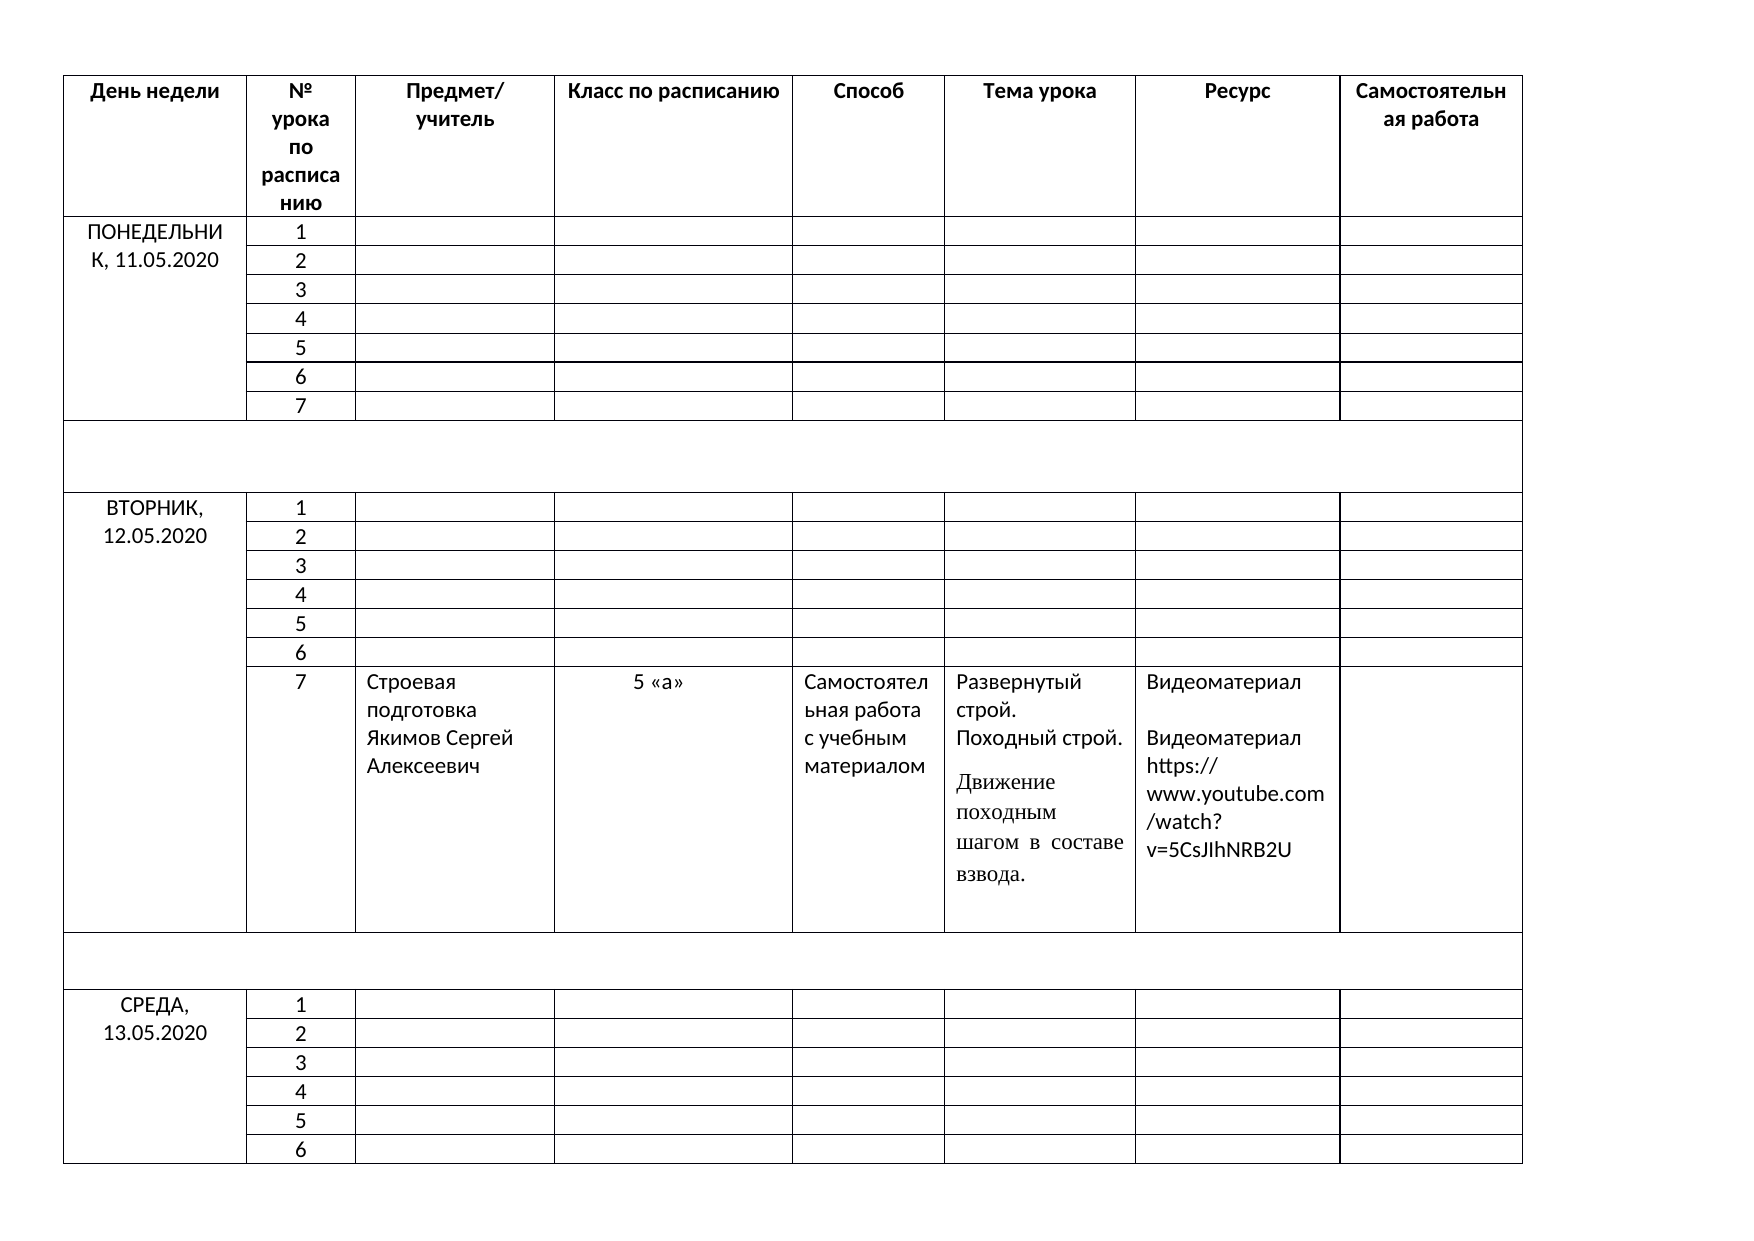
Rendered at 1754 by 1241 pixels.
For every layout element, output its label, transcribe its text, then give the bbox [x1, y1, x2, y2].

table_header Класс по расписанию [555, 76, 792, 216]
table_cell [356, 246, 554, 274]
table_cell [1341, 334, 1522, 361]
table_cell [356, 638, 554, 666]
table_cell 7 [247, 392, 355, 419]
table_cell 3 [247, 275, 355, 303]
table_cell [1136, 246, 1339, 274]
table_cell [1341, 1048, 1522, 1076]
table_cell [555, 522, 792, 550]
table_cell 1 [247, 217, 355, 245]
table_cell [793, 1077, 944, 1105]
table_header Предмет/учитель [356, 76, 554, 216]
table_cell [793, 551, 944, 579]
table_cell [1341, 363, 1522, 391]
table_cell [555, 1019, 792, 1047]
table_cell [945, 363, 1135, 391]
table_cell [555, 246, 792, 274]
table_cell [945, 638, 1135, 666]
table_cell [555, 334, 792, 361]
table_cell [555, 217, 792, 245]
table_cell [1341, 493, 1522, 521]
table_cell 3 [247, 1048, 355, 1076]
table_cell ВТОРНИК, 12.05.2020 [64, 493, 246, 932]
table_cell [356, 1077, 554, 1105]
table_cell [555, 275, 792, 303]
table_cell [793, 1019, 944, 1047]
table_cell [356, 1019, 554, 1047]
table_cell [793, 609, 944, 637]
table_cell [1136, 1077, 1339, 1105]
table_cell [1136, 304, 1339, 332]
table_cell [1136, 334, 1339, 361]
table_cell [1136, 217, 1339, 245]
table_cell [356, 275, 554, 303]
table_cell [1341, 246, 1522, 274]
table_cell [1136, 392, 1339, 419]
table_cell Видеоматериал Видеоматериал https://www.youtube.com/watch?v=5CsJIhNRB2U [1136, 667, 1339, 932]
table_cell [793, 363, 944, 391]
table_cell [555, 1106, 792, 1134]
table_cell [555, 990, 792, 1018]
table_cell [945, 580, 1135, 608]
table_cell [1136, 275, 1339, 303]
table_cell Самостоятельная работа с учебным материалом [793, 667, 944, 932]
table_cell [555, 551, 792, 579]
table_cell [356, 334, 554, 361]
table_cell 5 [247, 609, 355, 637]
table_cell 6 [247, 363, 355, 391]
table_cell СРЕДА, 13.05.2020 [64, 990, 246, 1163]
table_cell 4 [247, 304, 355, 332]
table_cell [64, 933, 1522, 989]
table_header № урока по расписанию [247, 76, 355, 216]
table_cell [1341, 304, 1522, 332]
table_cell [945, 275, 1135, 303]
table_cell [945, 1135, 1135, 1163]
table_cell [793, 275, 944, 303]
table_cell [1341, 275, 1522, 303]
table_cell 2 [247, 522, 355, 550]
table_header День недели [64, 76, 246, 216]
table_cell 6 [247, 638, 355, 666]
table_cell [793, 217, 944, 245]
table_cell ПОНЕДЕЛЬНИК, 11.05.2020 [64, 217, 246, 419]
table_cell [1136, 990, 1339, 1018]
table_cell [945, 609, 1135, 637]
table_cell [356, 1135, 554, 1163]
table_cell 5 [247, 1106, 355, 1134]
table_cell [555, 1135, 792, 1163]
table_cell [356, 580, 554, 608]
table_cell [1341, 1019, 1522, 1047]
table_cell 6 [247, 1135, 355, 1163]
table_cell [356, 990, 554, 1018]
table_cell [1341, 609, 1522, 637]
table_cell [555, 392, 792, 419]
table_cell [793, 334, 944, 361]
table_cell [1136, 1135, 1339, 1163]
table_cell [793, 1048, 944, 1076]
table_cell [793, 246, 944, 274]
table_header Самостоятельная работа [1341, 76, 1522, 216]
table_cell [555, 1048, 792, 1076]
table_header Способ [793, 76, 944, 216]
table_cell 4 [247, 580, 355, 608]
table_cell [945, 990, 1135, 1018]
table_cell [945, 1077, 1135, 1105]
table_cell [1136, 1106, 1339, 1134]
table_cell [356, 493, 554, 521]
table_cell [793, 990, 944, 1018]
table_cell [1136, 551, 1339, 579]
table_cell [356, 363, 554, 391]
table_cell Развернутый строй. Походный строй. Движение походным шагом в составе взвода. [945, 667, 1135, 932]
table_cell Строевая подготовка Якимов Сергей Алексеевич [356, 667, 554, 932]
table_cell 1 [247, 493, 355, 521]
table_cell [793, 304, 944, 332]
table_cell 5 [247, 334, 355, 361]
table_cell [555, 580, 792, 608]
table_cell [555, 363, 792, 391]
table_cell [1341, 217, 1522, 245]
table_cell [1341, 990, 1522, 1018]
table_cell [1136, 580, 1339, 608]
table_cell [1341, 667, 1522, 932]
table_cell [1341, 522, 1522, 550]
table_cell 1 [247, 990, 355, 1018]
table_cell [555, 638, 792, 666]
table_cell [945, 304, 1135, 332]
table_cell [555, 609, 792, 637]
table_cell [945, 493, 1135, 521]
table_cell [555, 1077, 792, 1105]
table_cell [356, 304, 554, 332]
table_cell 3 [247, 551, 355, 579]
table_cell [793, 493, 944, 521]
table_cell [1136, 522, 1339, 550]
table_cell [1341, 1135, 1522, 1163]
table_cell [1136, 493, 1339, 521]
table_cell [945, 551, 1135, 579]
table_cell [1136, 638, 1339, 666]
table_cell [945, 334, 1135, 361]
table_cell [1341, 1077, 1522, 1105]
table_cell [945, 1106, 1135, 1134]
table_cell [945, 217, 1135, 245]
table_cell [945, 1019, 1135, 1047]
table_cell 2 [247, 246, 355, 274]
table_cell [1341, 392, 1522, 419]
table_cell [793, 638, 944, 666]
table_cell [1136, 1048, 1339, 1076]
table_cell [945, 246, 1135, 274]
table_cell [555, 493, 792, 521]
table_cell [356, 551, 554, 579]
table_cell [356, 217, 554, 245]
table_cell [945, 392, 1135, 419]
table_cell [793, 1135, 944, 1163]
table_cell [356, 1048, 554, 1076]
table_cell [356, 1106, 554, 1134]
table_cell [555, 304, 792, 332]
table_cell 7 [247, 667, 355, 932]
table_header Тема урока [945, 76, 1135, 216]
table_cell [793, 522, 944, 550]
table_cell [1341, 551, 1522, 579]
table_cell [1136, 609, 1339, 637]
table_cell [1136, 363, 1339, 391]
table_cell 5 «а» [555, 667, 792, 932]
table_cell [793, 392, 944, 419]
table_header Ресурс [1136, 76, 1339, 216]
table_cell [64, 421, 1522, 492]
table_cell [1341, 638, 1522, 666]
table_cell [793, 1106, 944, 1134]
table_cell [356, 392, 554, 419]
table_cell [945, 1048, 1135, 1076]
table_cell [1341, 1106, 1522, 1134]
table_cell [356, 609, 554, 637]
table_cell [1341, 580, 1522, 608]
table_cell 2 [247, 1019, 355, 1047]
table_cell [1136, 1019, 1339, 1047]
table_cell [945, 522, 1135, 550]
table_cell [356, 522, 554, 550]
table_cell [793, 580, 944, 608]
table_cell 4 [247, 1077, 355, 1105]
